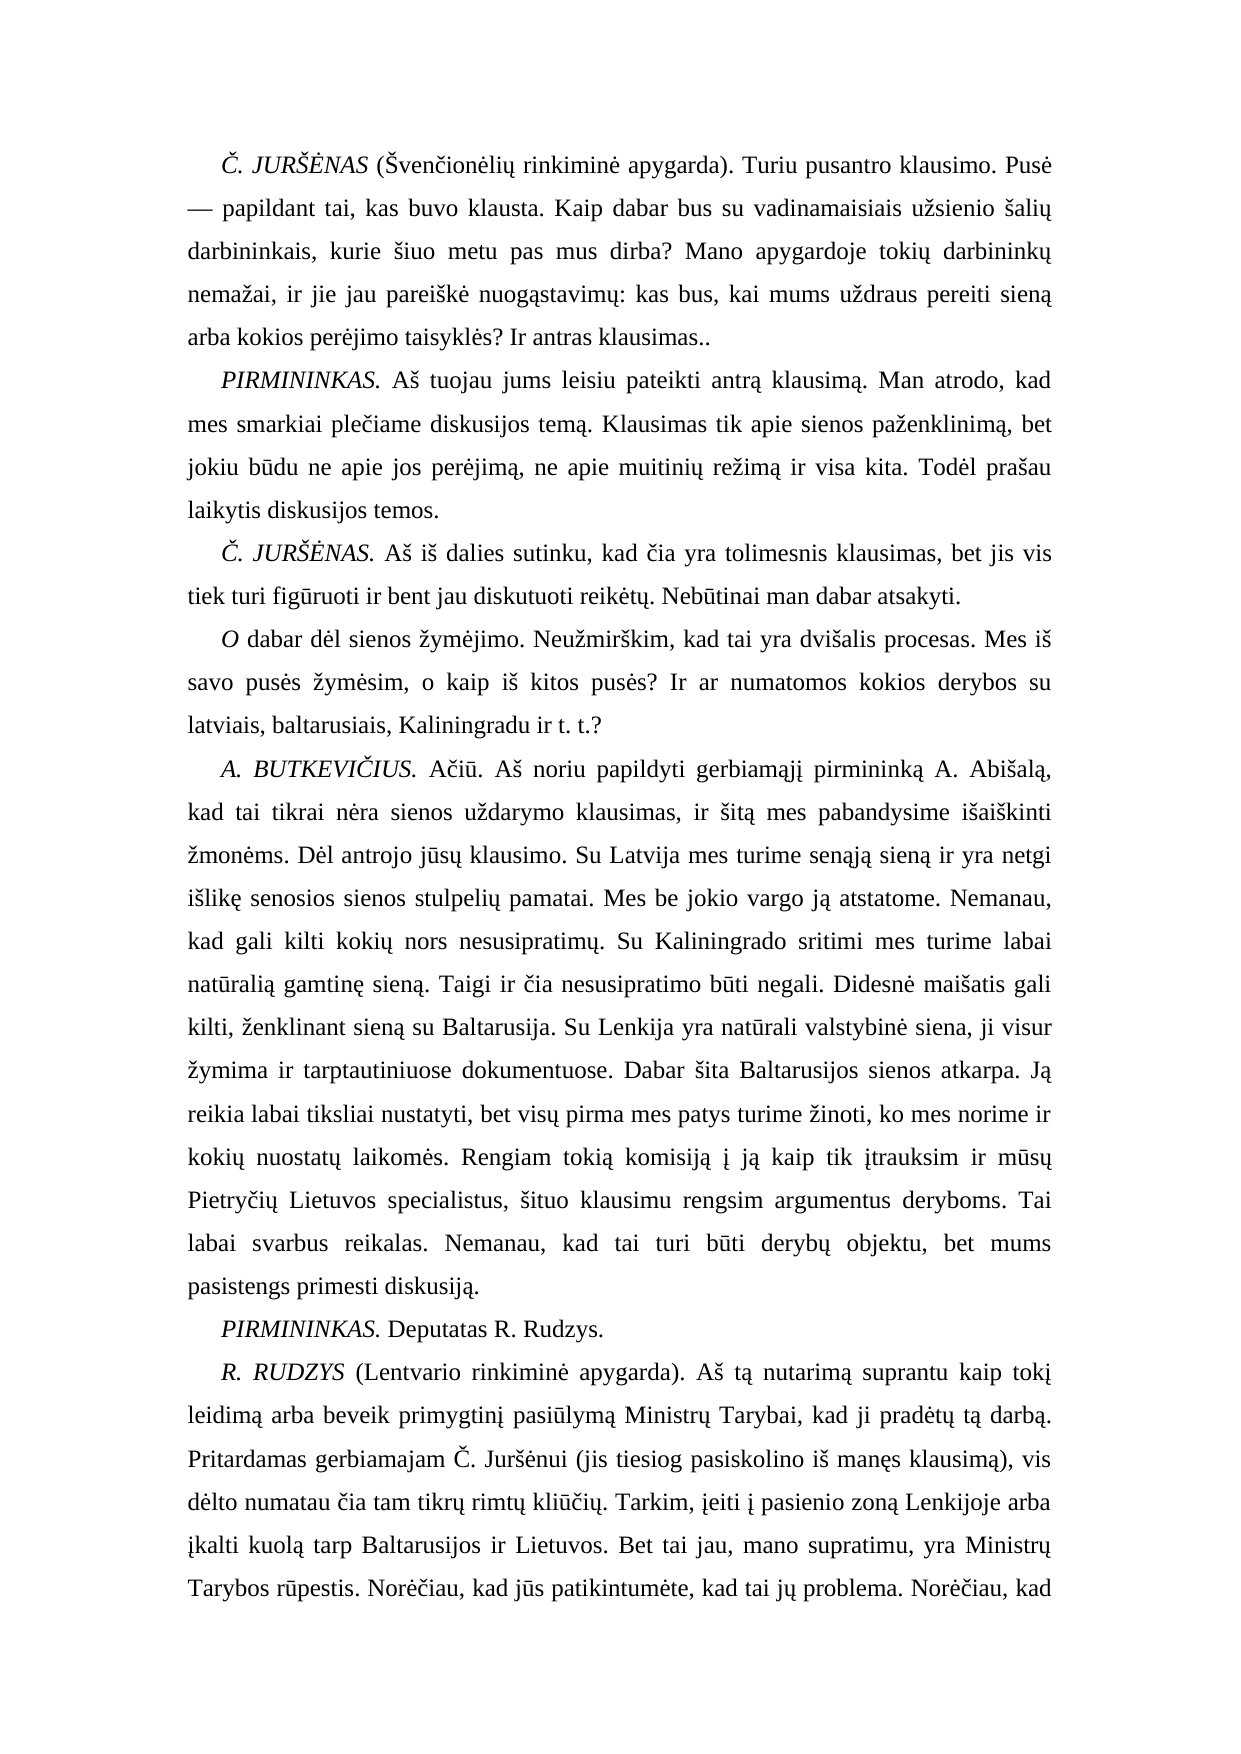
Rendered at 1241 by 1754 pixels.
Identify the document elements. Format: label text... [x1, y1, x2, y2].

text Č. JuršėNas. Aš iš dalies sutinku, kad čia yra tolimesnis klausimas, bet jis vis tiek turi figūruoti ir bent jau diskutuoti reikėtų. Nebūtinai man dabar atsakyti. [187, 538, 1053, 610]
text Pirmininkas. Aš tuojau jums leisiu pateikti antrą klausimą. Man atrodo, kad mes smarkiai plečiame diskusijos temą. Klausimas tik apie sienos paženklinimą, bet jokiu būdu ne apie jos perėjimą, ne apie muitinių režimą ir visa kita. Todėl prašau laikytis diskusijos temos. [187, 366, 1053, 524]
text O dabar dėl sienos žymėjimo. Neužmirškim, kad tai yra dvišalis procesas. Mes iš savo pusės žymėsim, o kaip iš kitos pusės? Ir ar numatomos kokios derybos su latviais, baltarusiais, Kaliningradu ir t. t.? [187, 624, 1053, 739]
text A. Butkevičius. Ačiū. Aš noriu papildyti gerbiamąjį pirmininką A. Abišalą, kad tai tikrai nėra sienos uždarymo klausimas, ir šitą mes pabandysime išaiškinti žmonėms. Dėl antrojo jūsų klausimo. Su Latvija mes turime senąją sieną ir yra netgi išlikę senosios sienos stulpelių pamatai. Mes be jokio vargo ją atstatome. Nemanau, kad gali kilti kokių nors nesusipratimų. Su Kaliningrado sritimi mes turime labai natūralią gamtinę sieną. Taigi ir čia nesusipratimo būti negali. Didesnė maišatis gali kilti, ženklinant sieną su Baltarusija. Su Lenkija yra natūrali valstybinė siena, ji visur žymima ir tarptautiniuose dokumentuose. Dabar šita Baltarusijos sienos atkarpa. Ją reikia labai tiksliai nustatyti, bet visų pirma mes patys turime žinoti, ko mes norime ir kokių nuostatų laikomės. Rengiam tokią komisiją į ją kaip tik įtrauksim ir mūsų Pietryčių Lietuvos specialistus, šituo klausimu rengsim argumentus deryboms. Tai labai svarbus reikalas. Nemanau, kad tai turi būti derybų objektu, bet mums pasistengs primesti diskusiją. [187, 754, 1053, 1300]
text Č. Juršėnas (Švenčionėlių rinkiminė apygarda). Turiu pusantro klausimo. Pusė — papildant tai, kas buvo klausta. Kaip dabar bus su vadinamaisiais užsienio šalių darbininkais, kurie šiuo metu pas mus dirba? Mano apygardoje tokių darbininkų nemažai, ir jie jau pareiškė nuogąstavimų: kas bus, kai mums uždraus pereiti sieną arba kokios perėjimo taisyklės? Ir antras klausimas.. [187, 150, 1053, 351]
text R. Rudzys (Lentvario rinkiminė apygarda). Aš tą nutarimą suprantu kaip tokį leidimą arba beveik primygtinį pasiūlymą Ministrų Tarybai, kad ji pradėtų tą darbą. Pritardamas gerbiamajam Č. Juršėnui (jis tiesiog pasiskolino iš manęs klausimą), vis dėlto numatau čia tam tikrų rimtų kliūčių. Tarkim, įeiti į pasienio zoną Lenkijoje arba įkalti kuolą tarp Baltarusijos ir Lietuvos. Bet tai jau, mano supratimu, yra Ministrų Tarybos rūpestis. Norėčiau, kad jūs patikintumėte, kad tai jų problema. Norėčiau, kad [187, 1357, 1053, 1602]
text Pirmininkas. Deputatas R. Rudzys. [187, 1314, 1053, 1343]
